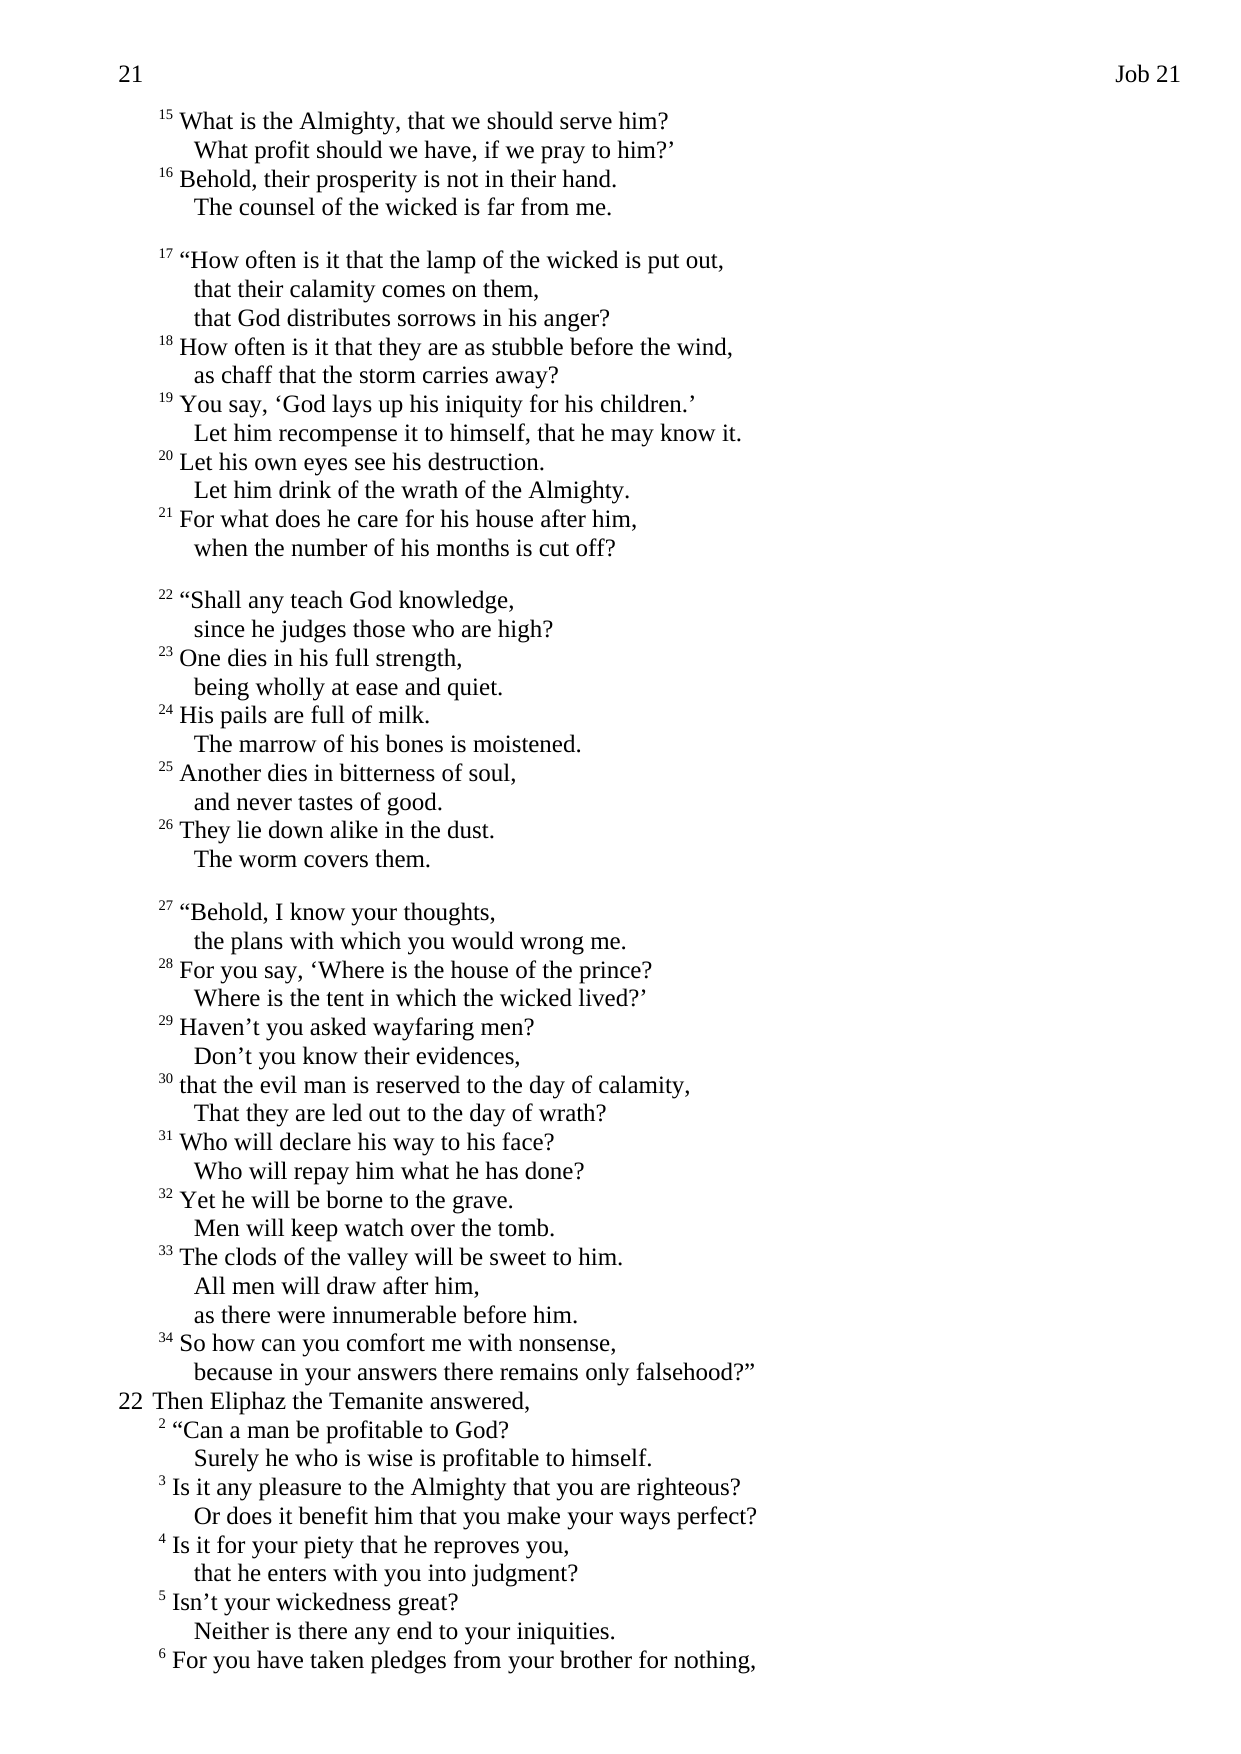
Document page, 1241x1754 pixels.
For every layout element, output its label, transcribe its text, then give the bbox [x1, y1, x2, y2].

text because in your answers there remains only falsehood?” [194, 1357, 1181, 1386]
text 28 For you say, ‘Where is the house of the prince? [158, 955, 1181, 983]
text 15 What is the Almighty, that we should serve him? [158, 106, 1181, 135]
text 33 The clods of the valley will be sweet to him. [158, 1242, 1181, 1271]
text 23 One dies in his full strength, [158, 643, 1181, 672]
text 2 “Can a man be profitable to God? [158, 1415, 1181, 1443]
text 25 Another dies in bitterness of soul, [158, 758, 1181, 787]
text All men will draw after him, [194, 1271, 1181, 1300]
text The worm covers them. [194, 844, 1181, 873]
text 17 “How often is it that the lamp of the wicked is put out, [158, 245, 1181, 274]
text 22Then Eliphaz the Temanite answered, [118, 1386, 1181, 1415]
text Don’t you know their evidences, [194, 1041, 1181, 1070]
text The marrow of his bones is moistened. [194, 729, 1181, 758]
text 27 “Behold, I know your thoughts, [158, 897, 1181, 926]
text and never tastes of good. [194, 787, 1181, 816]
text Who will repay him what he has done? [194, 1156, 1181, 1185]
text 16 Behold, their prosperity is not in their hand. [158, 164, 1181, 192]
text 18 How often is it that they are as stubble before the wind, [158, 332, 1181, 360]
text 24 His pails are full of milk. [158, 701, 1181, 729]
text 20 Let his own eyes see his destruction. [158, 447, 1181, 475]
text since he judges those who are high? [194, 614, 1181, 643]
text 6 For you have taken pledges from your brother for nothing, [158, 1645, 1181, 1673]
text Neither is there any end to your iniquities. [194, 1616, 1181, 1645]
text Let him recompense it to himself, that he may know it. [194, 418, 1181, 447]
text 21 For what does he care for his house after him, [158, 504, 1181, 533]
text 4 Is it for your piety that he reproves you, [158, 1530, 1181, 1558]
text 32 Yet he will be borne to the grave. [158, 1185, 1181, 1213]
text 31 Who will declare his way to his face? [158, 1127, 1181, 1156]
text 30 that the evil man is reserved to the day of calamity, [158, 1070, 1181, 1098]
text when the number of his months is cut off? [194, 533, 1181, 562]
text Surely he who is wise is profitable to himself. [194, 1443, 1181, 1472]
text 22 “Shall any teach God knowledge, [158, 586, 1181, 614]
text that God distributes sorrows in his anger? [194, 303, 1181, 332]
text 26 They lie down alike in the dust. [158, 816, 1181, 844]
text that he enters with you into judgment? [194, 1558, 1181, 1587]
text 19 You say, ‘God lays up his iniquity for his children.’ [158, 389, 1181, 418]
text 5 Isn’t your wickedness great? [158, 1587, 1181, 1616]
text 29 Haven’t you asked wayfaring men? [158, 1012, 1181, 1041]
text The counsel of the wicked is far from me. [194, 192, 1181, 221]
text What profit should we have, if we pray to him?’ [194, 135, 1181, 164]
text Or does it benefit him that you make your ways perfect? [194, 1501, 1181, 1530]
text as there were innumerable before him. [194, 1300, 1181, 1328]
text that their calamity comes on them, [194, 274, 1181, 303]
text Men will keep watch over the tomb. [194, 1213, 1181, 1242]
text the plans with which you would wrong me. [194, 926, 1181, 955]
text 34 So how can you comfort me with nonsense, [158, 1328, 1181, 1357]
text as chaff that the storm carries away? [194, 360, 1181, 389]
text That they are led out to the day of wrath? [194, 1098, 1181, 1127]
text 3 Is it any pleasure to the Almighty that you are righteous? [158, 1472, 1181, 1501]
text Let him drink of the wrath of the Almighty. [194, 475, 1181, 504]
text being wholly at ease and quiet. [194, 672, 1181, 701]
text Where is the tent in which the wicked lived?’ [194, 983, 1181, 1012]
